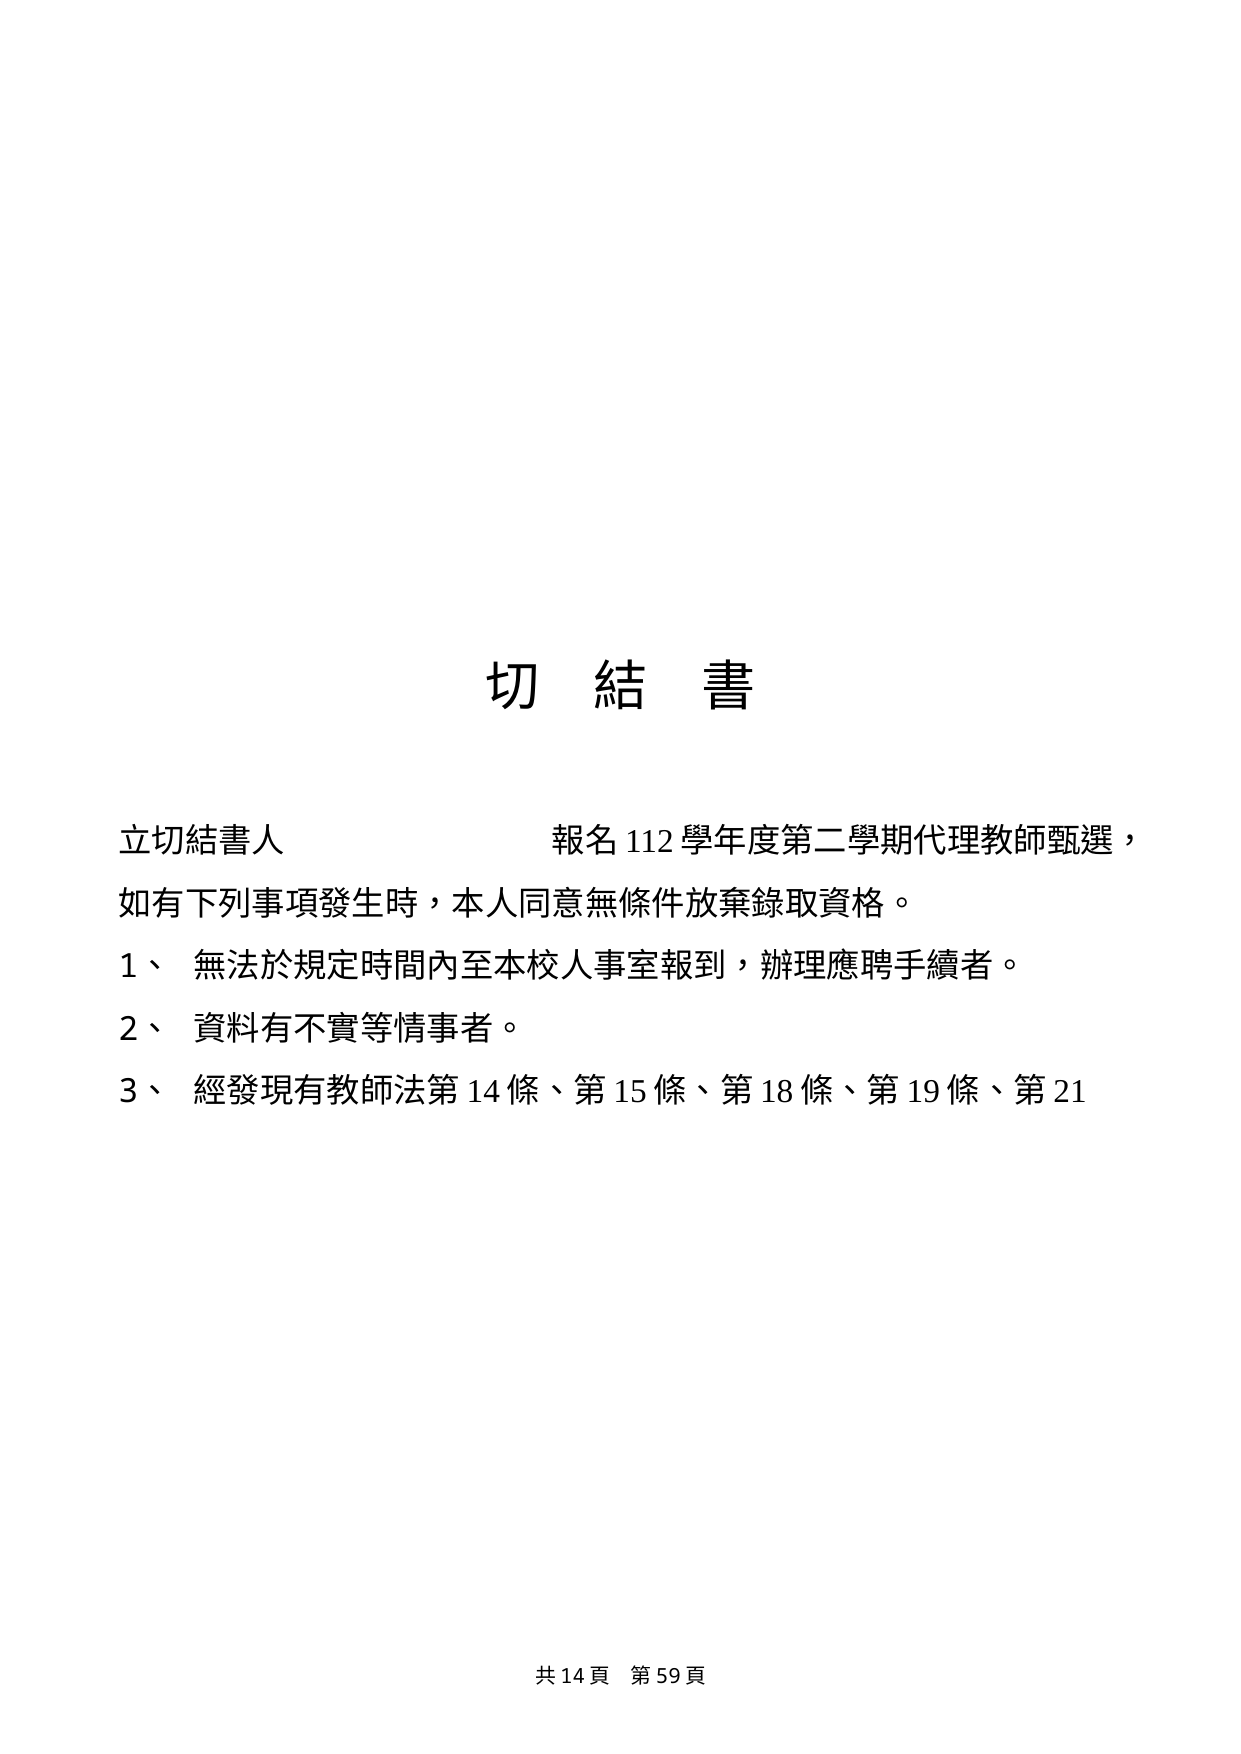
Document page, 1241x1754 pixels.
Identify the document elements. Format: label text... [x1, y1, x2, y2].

text 立切結書人 報名112學年度第二學期代理教師甄選，如有下列事項發生時，本人同意無條件放棄錄取資格。 [118, 797, 1122, 922]
list 無法於規定時間內至本校人事室報到，辦理應聘手續者。 [118, 922, 1122, 984]
list 資料有不實等情事者。 [118, 984, 1122, 1047]
text 切 結 書 [118, 609, 1122, 734]
list 經發現有教師法第14條、第15條、第18條、第19條、第21 [118, 1047, 1122, 1109]
